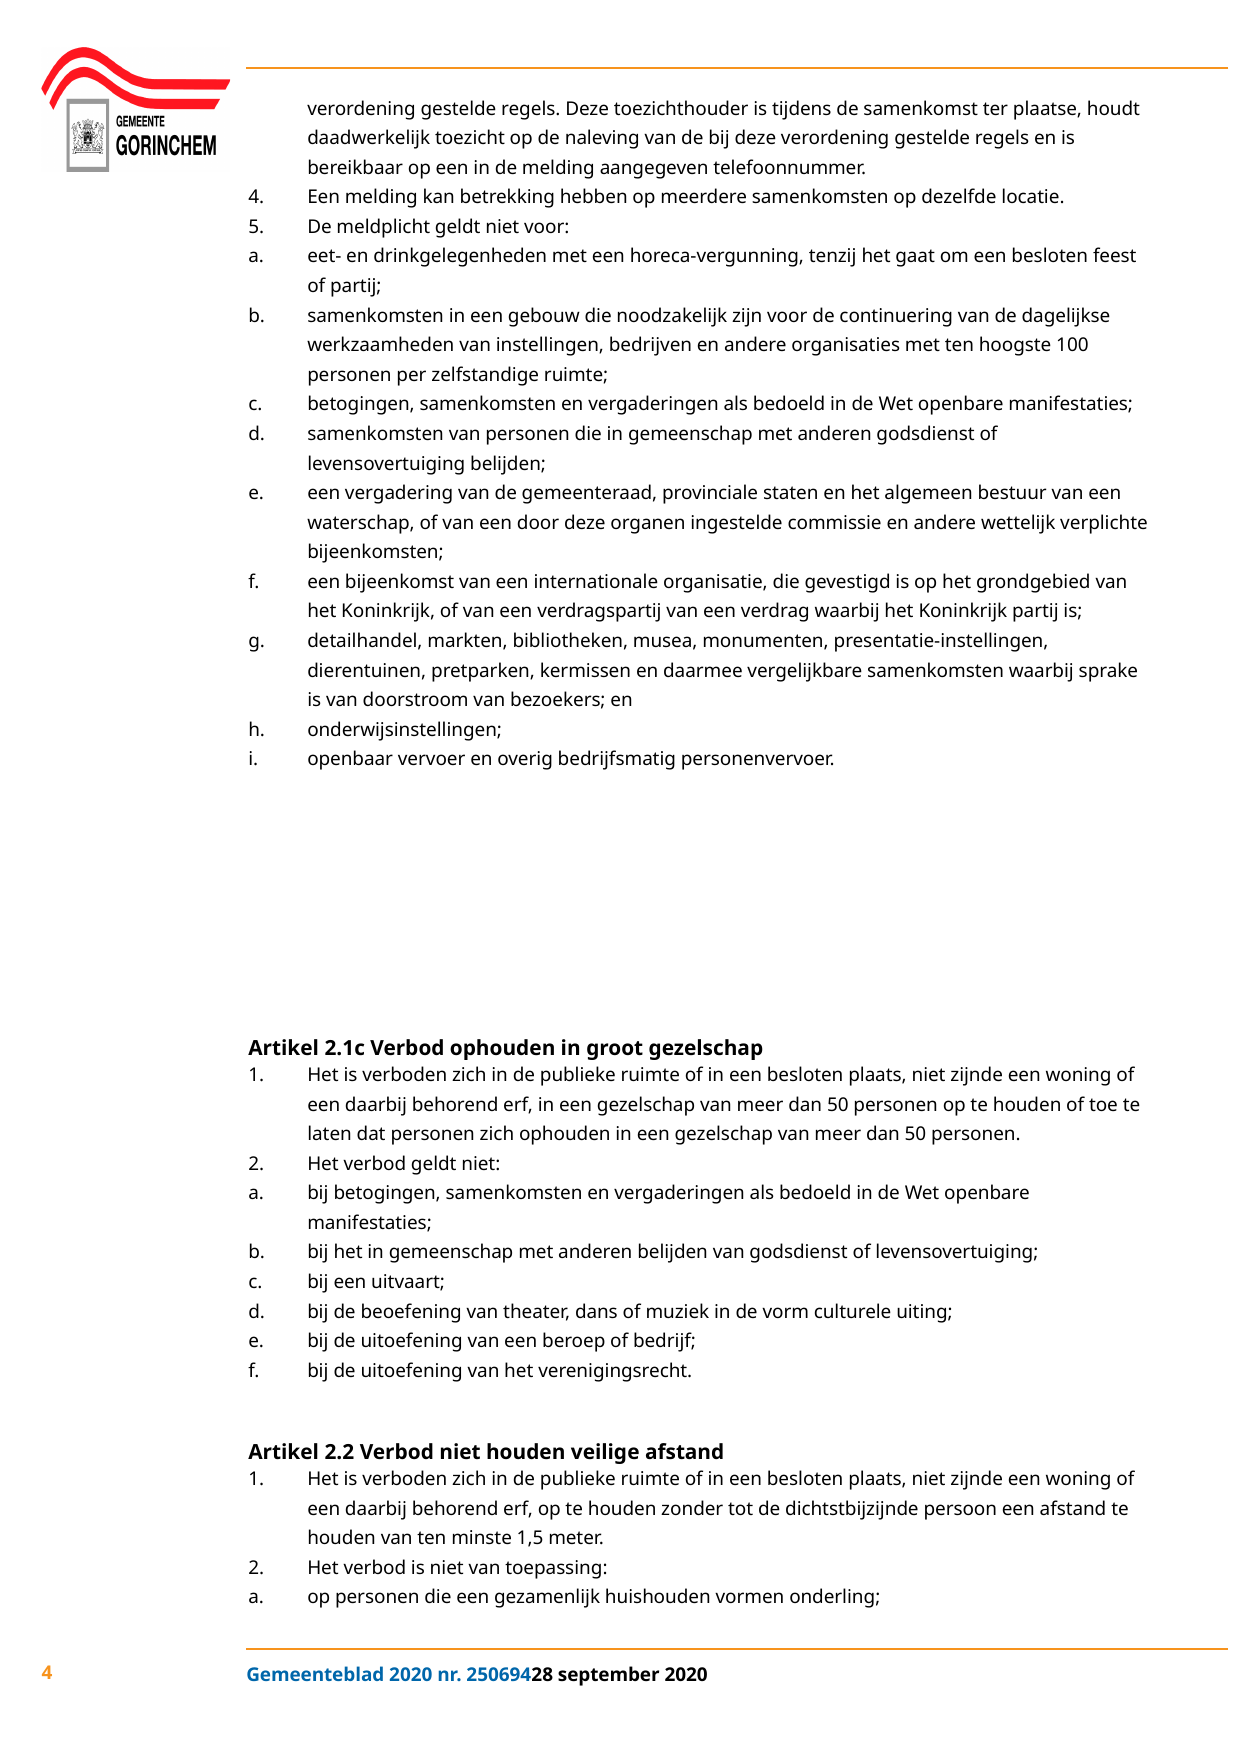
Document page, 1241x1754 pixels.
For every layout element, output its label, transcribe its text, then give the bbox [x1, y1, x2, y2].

list bij de uitoefening van het verenigingsrecht. [248, 1357, 1152, 1383]
list samenkomsten van personen die in gemeenschap met anderen godsdienst of levensovertuiging belijden; [248, 420, 1152, 476]
list bij betogingen, samenkomsten en vergaderingen als bedoeld in de Wet openbare manifestaties; [248, 1179, 1152, 1235]
list Het verbod is niet van toepassing: [248, 1554, 1152, 1580]
list een vergadering van de gemeenteraad, provinciale staten en het algemeen bestuur van een waterschap, of van een door deze organen ingestelde commissie en andere wettelijk verplichte bijeenkomsten; [248, 479, 1152, 564]
list op personen die een gezamenlijk huishouden vormen onderling; [248, 1584, 1152, 1609]
text Artikel 2.2 Verbod niet houden veilige afstand [248, 1437, 1152, 1465]
list Het verbod geldt niet: [248, 1150, 1152, 1176]
list eet- en drinkgelegenheden met een horeca-vergunning, tenzij het gaat om een besloten feest of partij; [248, 243, 1152, 298]
text Artikel 2.1c Verbod ophouden in groot gezelschap [248, 1033, 1152, 1061]
list betogingen, samenkomsten en vergaderingen als bedoeld in de Wet openbare manifestaties; [248, 391, 1152, 416]
list Het is verboden zich in de publieke ruimte of in een besloten plaats, niet zijnde een woning of een daarbij behorend erf, in een gezelschap van meer dan 50 personen op te houden of toe te laten dat personen zich ophouden in een gezelschap van meer dan 50 personen. [248, 1061, 1152, 1146]
list detailhandel, markten, bibliotheken, musea, monumenten, presentatie-instellingen, dierentuinen, pretparken, kermissen en daarmee vergelijkbare samenkomsten waarbij sprake is van doorstroom van bezoekers; en [248, 627, 1152, 712]
list verordening gestelde regels. Deze toezichthouder is tijdens de samenkomst ter plaatse, houdt daadwerkelijk toezicht op de naleving van de bij deze verordening gestelde regels en is bereikbaar op een in de melding aangegeven telefoonnummer. [248, 95, 1152, 180]
list De meldplicht geldt niet voor: [248, 213, 1152, 239]
list bij een uitvaart; [248, 1268, 1152, 1294]
list bij de uitoefening van een beroep of bedrijf; [248, 1327, 1152, 1353]
list Het is verboden zich in de publieke ruimte of in een besloten plaats, niet zijnde een woning of een daarbij behorend erf, op te houden zonder tot de dichtstbijzijnde persoon een afstand te houden van ten minste 1,5 meter. [248, 1465, 1152, 1550]
list samenkomsten in een gebouw die noodzakelijk zijn voor de continuering van de dagelijkse werkzaamheden van instellingen, bedrijven en andere organisaties met ten hoogste 100 personen per zelfstandige ruimte; [248, 302, 1152, 387]
list Een melding kan betrekking hebben op meerdere samenkomsten op dezelfde locatie. [248, 183, 1152, 209]
list bij het in gemeenschap met anderen belijden van godsdienst of levensovertuiging; [248, 1239, 1152, 1264]
list bij de beoefening van theater, dans of muziek in de vorm culturele uiting; [248, 1298, 1152, 1323]
list een bijeenkomst van een internationale organisatie, die gevestigd is op het grondgebied van het Koninkrijk, of van een verdragspartij van een verdrag waarbij het Koninkrijk partij is; [248, 568, 1152, 623]
list onderwijsinstellingen; [248, 716, 1152, 742]
list openbaar vervoer en overig bedrijfsmatig personenvervoer. [248, 746, 1152, 771]
picture [41, 47, 231, 172]
